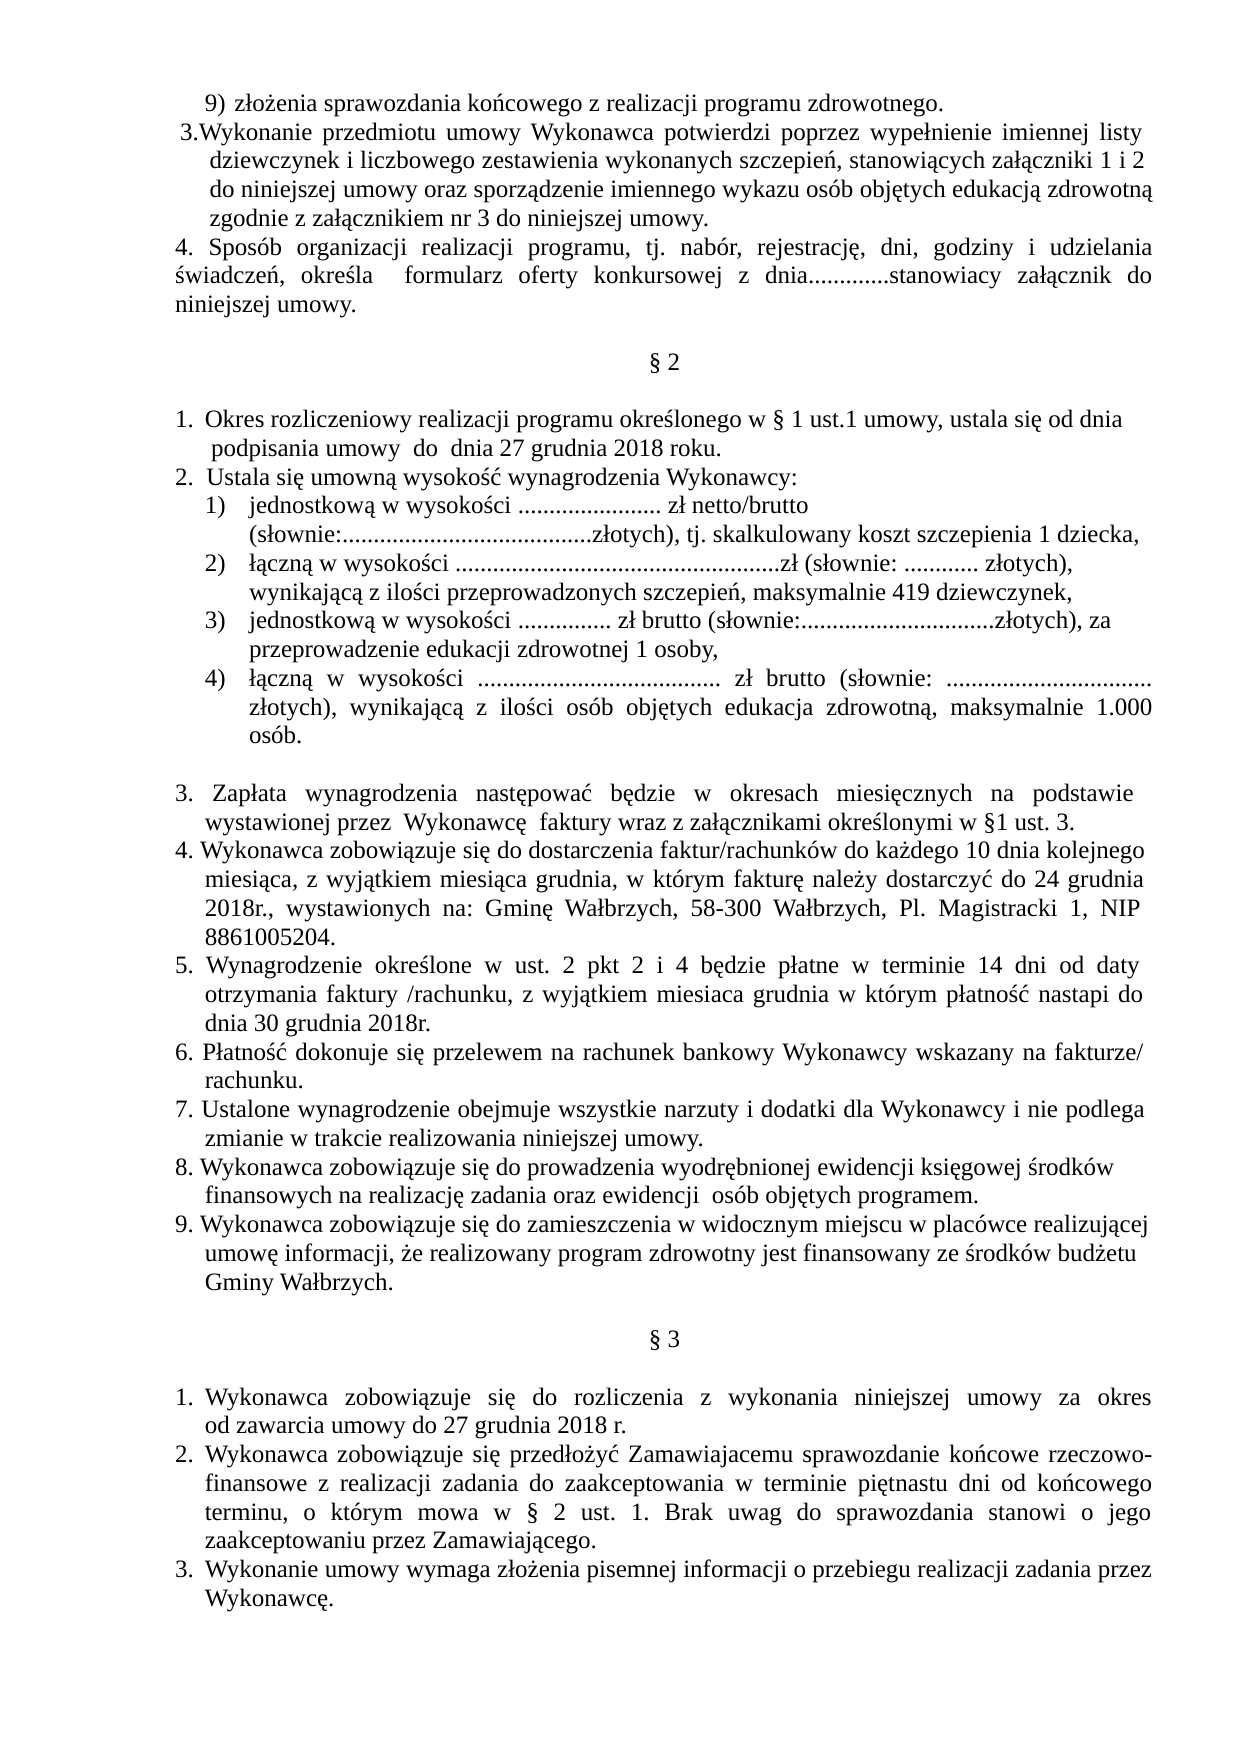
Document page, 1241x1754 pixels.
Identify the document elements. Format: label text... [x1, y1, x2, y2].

list łączną w wysokości ....................................................zł (słownie: ............ złotych), wynikającą z ilości przeprowadzonych szczepień, maksymalnie 419 dziewczynek, [204, 548, 1153, 605]
list 5. Wynagrodzenie określone w ust. 2 pkt 2 i 4 będzie płatne w terminie 14 dni od daty otrzymania faktury /rachunku, z wyjątkiem miesiaca grudnia w którym płatność nastapi do dnia 30 grudnia 2018r. [175, 950, 1153, 1037]
list 4. Sposób organizacji realizacji programu, tj. nabór, rejestrację, dni, godziny i udzielania świadczeń, określa formularz oferty konkursowej z dnia.............stanowiacy załącznik do niniejszej umowy. [175, 232, 1153, 318]
list 6. Płatność dokonuje się przelewem na rachunek bankowy Wykonawcy wskazany na fakturze/ rachunku. [175, 1037, 1153, 1094]
list 4. Wykonawca zobowiązuje się do dostarczenia faktur/rachunków do każdego 10 dnia kolejnego miesiąca, z wyjątkiem miesiąca grudnia, w którym fakturę należy dostarczyć do 24 grudnia 2018r., wystawionych na: Gminę Wałbrzych, 58-300 Wałbrzych, Pl. Magistracki 1, NIP 8861005204. [175, 835, 1153, 950]
list łączną w wysokości ....................................... zł brutto (słownie: ................................. złotych), wynikającą z ilości osób objętych edukacja zdrowotną, maksymalnie 1.000 osób. [204, 663, 1153, 749]
list 2. Ustala się umowną wysokość wynagrodzenia Wykonawcy: [175, 462, 1153, 490]
list Wykonawca zobowiązuje się do rozliczenia z wykonania niniejszej umowy za okres od zawarcia umowy do 27 grudnia 2018 r. [175, 1382, 1153, 1439]
list 8. Wykonawca zobowiązuje się do prowadzenia wyodrębnionej ewidencji księgowej środków finansowych na realizację zadania oraz ewidencji osób objętych programem. [175, 1152, 1153, 1209]
list 3.Wykonanie przedmiotu umowy Wykonawca potwierdzi poprzez wypełnienie imiennej listy dziewczynek i liczbowego zestawienia wykonanych szczepień, stanowiących załączniki 1 i 2 do niniejszej umowy oraz sporządzenie imiennego wykazu osób objętych edukacją zdrowotną zgodnie z załącznikiem nr 3 do niniejszej umowy. [180, 117, 1153, 232]
text § 2 [175, 347, 1153, 375]
list 3. Zapłata wynagrodzenia następować będzie w okresach miesięcznych na podstawie wystawionej przez Wykonawcę faktury wraz z załącznikami określonymi w §1 ust. 3. [175, 778, 1153, 835]
list jednostkową w wysokości ....................... zł netto/brutto (słownie:........................................złotych), tj. skalkulowany koszt szczepienia 1 dziecka, [204, 490, 1153, 548]
list Wykonanie umowy wymaga złożenia pisemnej informacji o przebiegu realizacji zadania przez Wykonawcę. [175, 1554, 1153, 1612]
list jednostkową w wysokości ............... zł brutto (słownie:...............................złotych), za przeprowadzenie edukacji zdrowotnej 1 osoby, [204, 605, 1153, 663]
list 7. Ustalone wynagrodzenie obejmuje wszystkie narzuty i dodatki dla Wykonawcy i nie podlega zmianie w trakcie realizowania niniejszej umowy. [175, 1094, 1153, 1152]
text § 3 [175, 1324, 1153, 1353]
list Wykonawca zobowiązuje się przedłożyć Zamawiajacemu sprawozdanie końcowe rzeczowo-finansowe z realizacji zadania do zaakceptowania w terminie piętnastu dni od końcowego terminu, o którym mowa w § 2 ust. 1. Brak uwag do sprawozdania stanowi o jego zaakceptowaniu przez Zamawiającego. [175, 1439, 1153, 1554]
list Okres rozliczeniowy realizacji programu określonego w § 1 ust.1 umowy, ustala się od dnia podpisania umowy do dnia 27 grudnia 2018 roku. [175, 404, 1153, 462]
list 9. Wykonawca zobowiązuje się do zamieszczenia w widocznym miejscu w placówce realizującej umowę informacji, że realizowany program zdrowotny jest finansowany ze środków budżetu Gminy Wałbrzych. [175, 1209, 1153, 1295]
list złożenia sprawozdania końcowego z realizacji programu zdrowotnego. [204, 88, 1153, 117]
